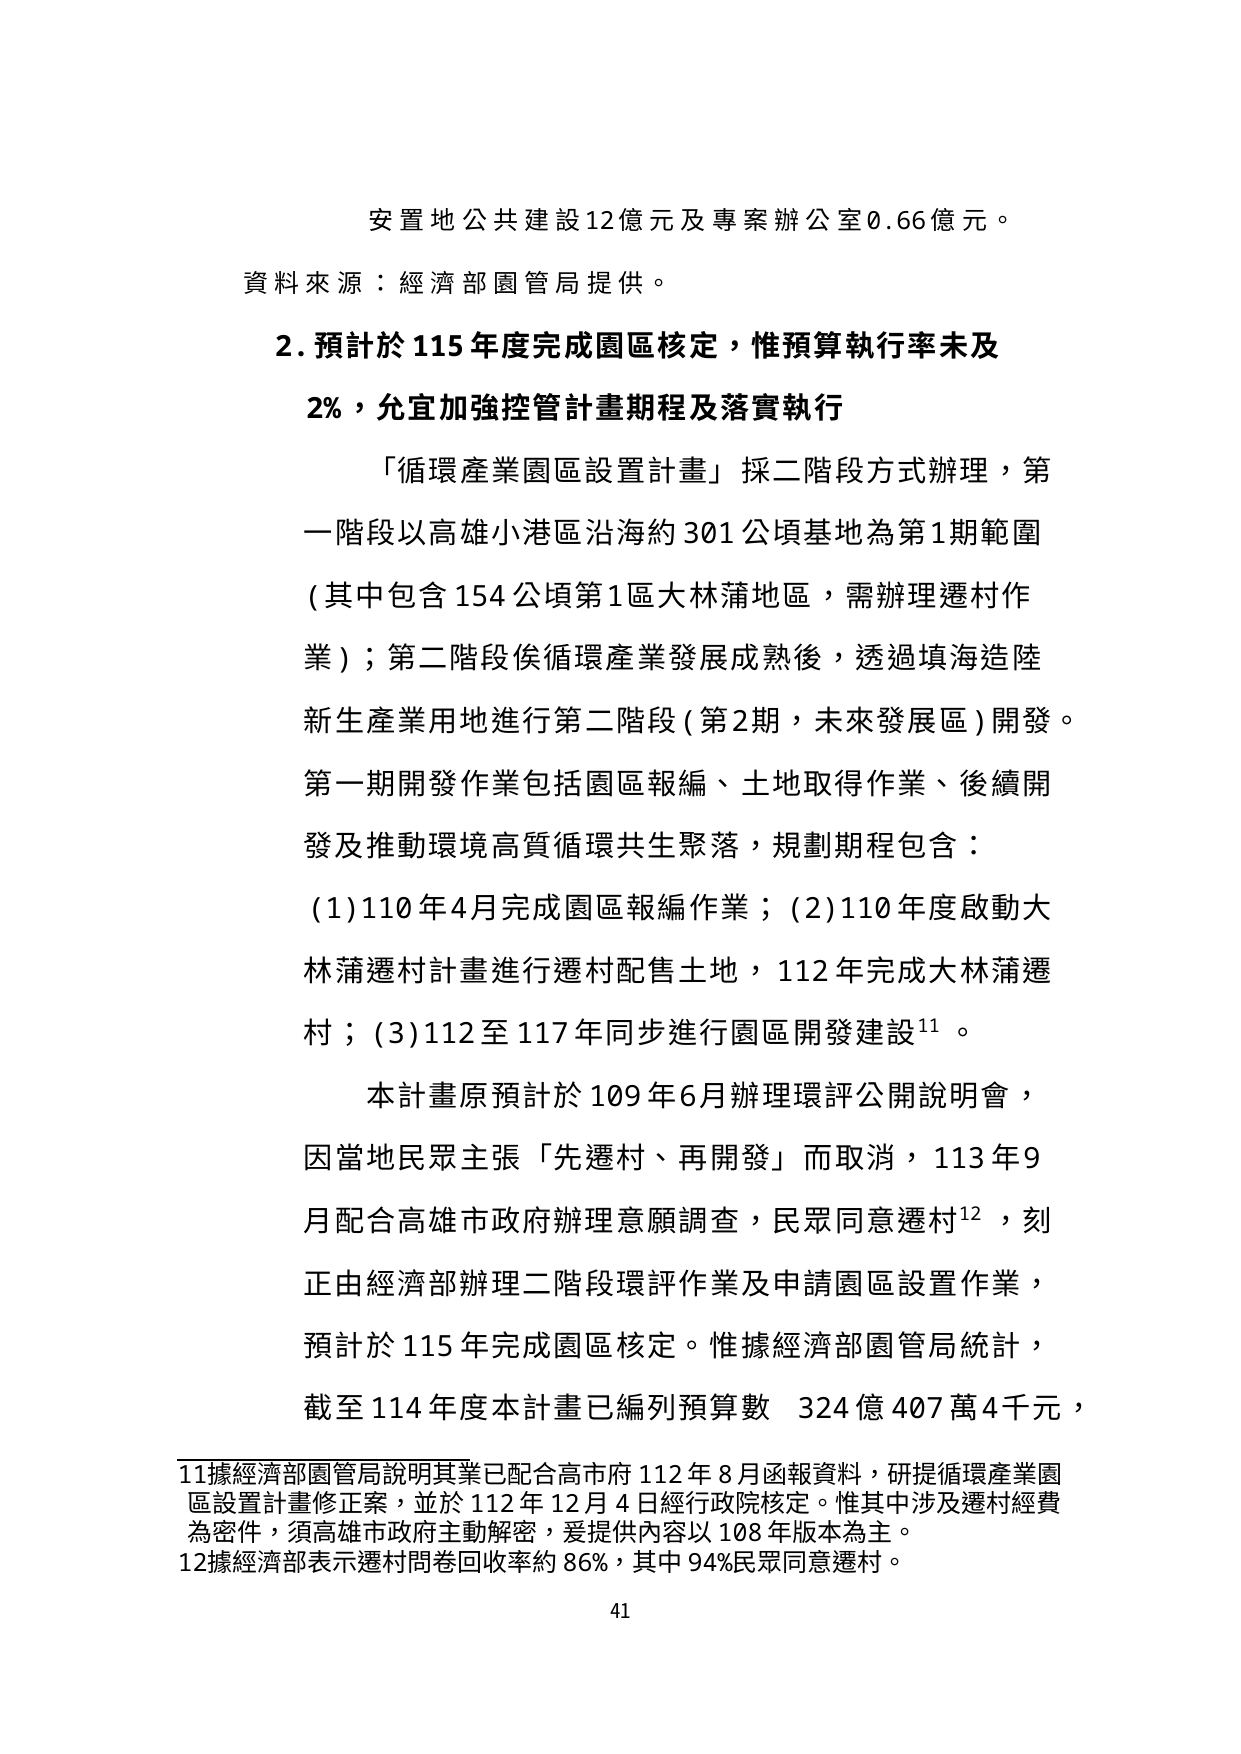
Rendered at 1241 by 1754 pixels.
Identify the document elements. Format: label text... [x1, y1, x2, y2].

text 說 明：第一區土地費用包含遷村先期調查評估2.74億元、土地補償、安置、建物拆遷補償等574.41億元、安置地公共建設12億元及專案辦公室0.66億元。 [236, 177, 1066, 240]
text 「循環產業園區設置計畫」採二階段方式辦理，第一階段以高雄小港區沿海約301公頃基地為第1期範圍(其中包含154公頃第1區大林蒲地區，需辦理遷村作業)；第二階段俟循環產業發展成熟後，透過填海造陸新生產業用地進行第二階段(第2期，未來發展區)開發。第一期開發作業包括園區報編、土地取得作業、後續開發及推動環境高質循環共生聚落，規劃期程包含：(1)110年4月完成園區報編作業；(2)110年度啟動大林蒲遷村計畫進行遷村配售土地，112年完成大林蒲遷村；(3)112至117年同步進行園區開發建設。 [297, 427, 1063, 1052]
text 據經濟部園管局說明其業已配合高市府112年8月函報資料，研提循環產業園區設置計畫修正案，並於112年12月4日經行政院核定。惟其中涉及遷村經費為密件，須高雄市政府主動解密，爰提供內容以108年版本為主。 [177, 1460, 1063, 1548]
text 據經濟部表示遷村問卷回收率約86%，其中94%民眾同意遷村。 [177, 1548, 1063, 1577]
text 資料來源：經濟部園管局提供。 [236, 240, 1066, 302]
text 2.預計於115年度完成園區核定，惟預算執行率未及2%，允宜加強控管計畫期程及落實執行 [266, 302, 1063, 427]
text 本計畫原預計於109年6月辦理環評公開說明會，因當地民眾主張「先遷村、再開發」而取消，113年9月配合高雄市政府辦理意願調查，民眾同意遷村，刻正由經濟部辦理二階段環評作業及申請園區設置作業，預計於115年完成園區核定。惟據經濟部園管局統計，截至114年度本計畫已編列預算數 324億407萬4千元，迄113年12月底扣除以前年度轉入保留數累計註銷數3,164萬7千元，累計執行數5億6,287萬6千元，占已編列預算數1.74%(詳表16)，預算執行欠佳，允宜加強控管計畫期程及加速落實執行。 [297, 1052, 1063, 1427]
